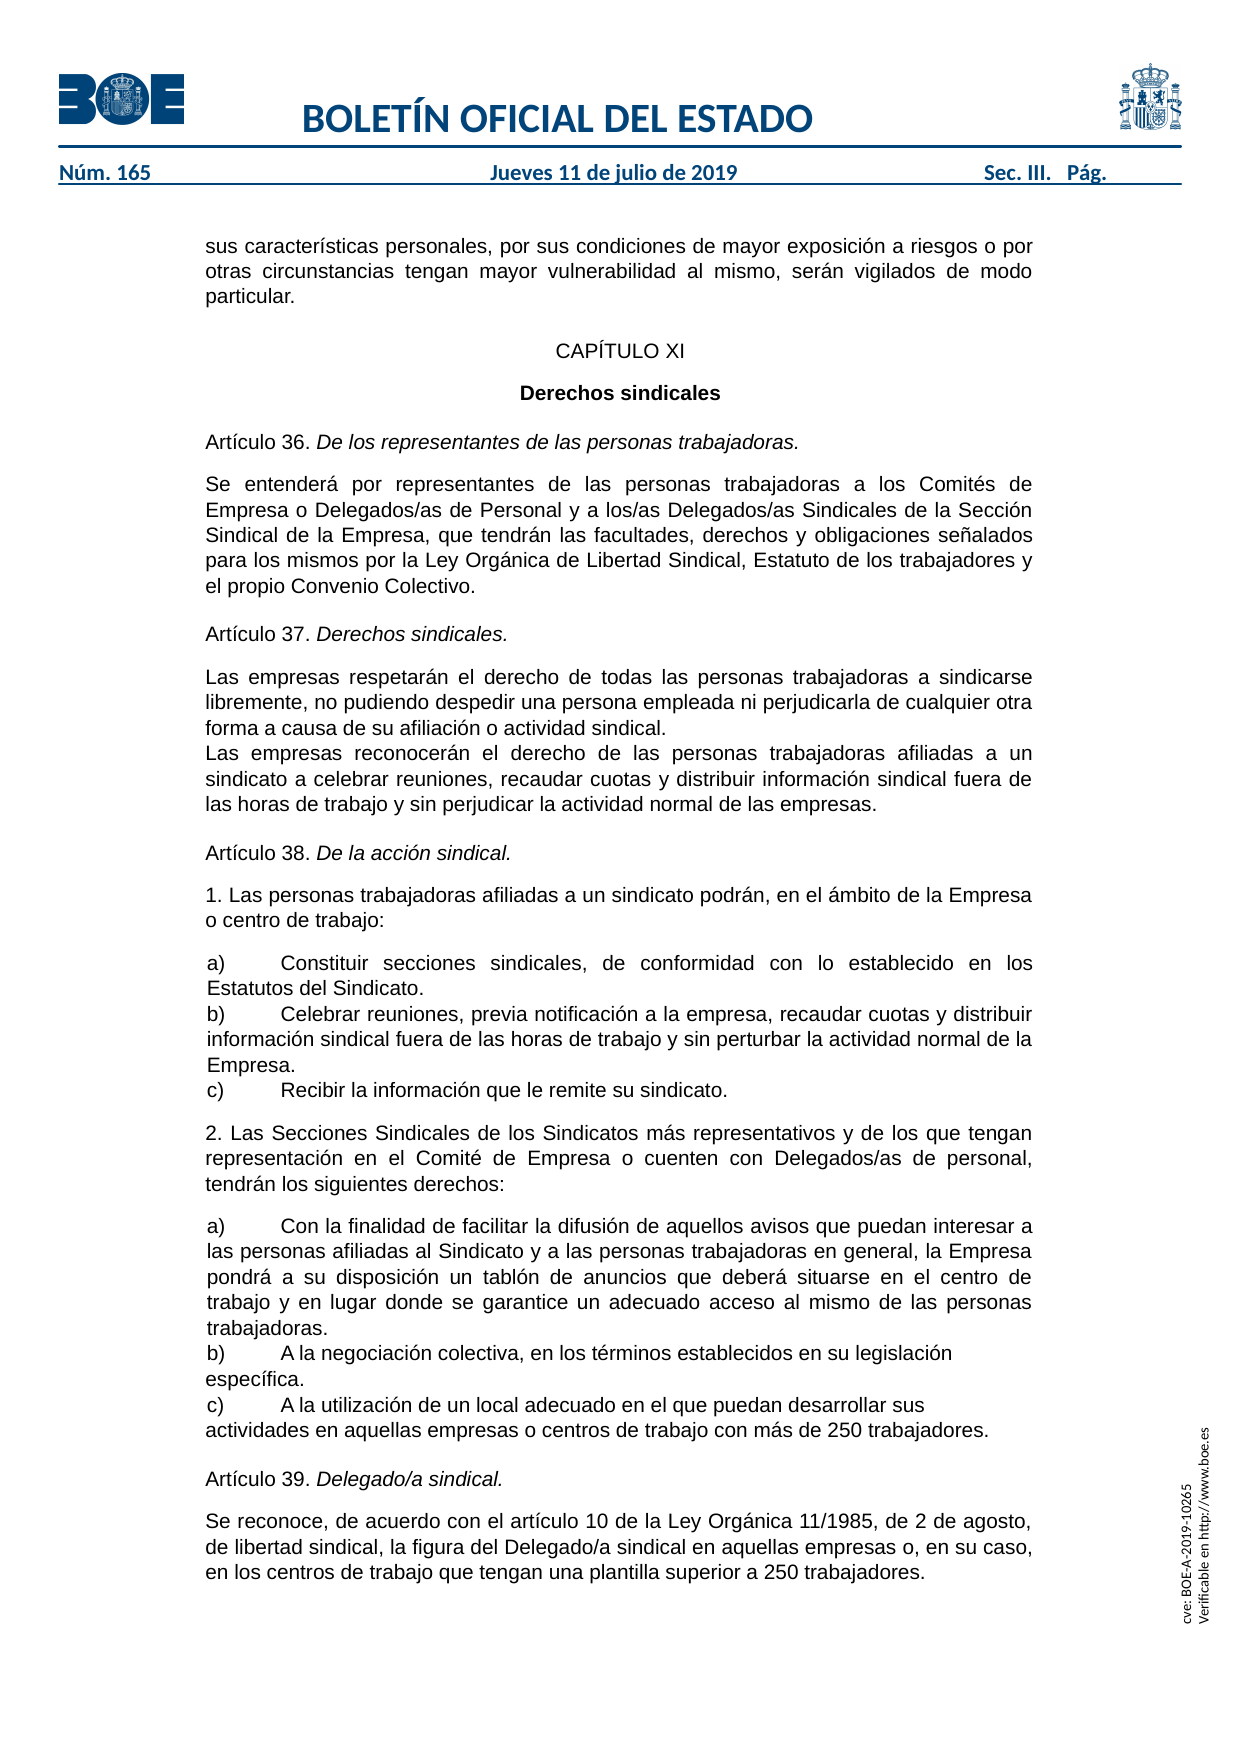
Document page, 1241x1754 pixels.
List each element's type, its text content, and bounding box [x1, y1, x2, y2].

text 1. Las personas trabajadoras afiliadas a un sindicato podrán, en el ámbito de la Empresa o centro de trabajo: [205, 883, 1034, 932]
list Recibir la información que le remite su sindicato. [207, 1078, 1034, 1102]
text Artículo 38. De la acción sindical. [205, 840, 1034, 864]
text Las empresas respetarán el derecho de todas las personas trabajadoras a sindicarse libremente, no pudiendo despedir una persona empleada ni perjudicarla de cualquier otra forma a causa de su afiliación o actividad sindical. [205, 665, 1034, 739]
text Artículo 36. De los representantes de las personas trabajadoras. [205, 429, 1034, 453]
list A la utilización de un local adecuado en el que puedan desarrollar sus [207, 1392, 1034, 1416]
text Artículo 39. Delegado/a sindical. [205, 1467, 1034, 1491]
text sus características personales, por sus condiciones de mayor exposición a riesgos o por otras circunstancias tengan mayor vulnerabilidad al mismo, serán vigilados de modo particular. [205, 234, 1034, 308]
list Constituir secciones sindicales, de conformidad con lo establecido en los Estatutos del Sindicato. [207, 951, 1034, 1000]
list Celebrar reuniones, previa notificación a la empresa, recaudar cuotas y distribuir información sindical fuera de las horas de trabajo y sin perturbar la actividad normal de la Empresa. [207, 1002, 1034, 1077]
text específica. [205, 1367, 1034, 1391]
text Artículo 37. Derechos sindicales. [205, 622, 1034, 646]
list Con la finalidad de facilitar la difusión de aquellos avisos que puedan interesar a las personas afiliadas al Sindicato y a las personas trabajadoras en general, la Empresa pondrá a su disposición un tablón de anuncios que deberá situarse en el centro de trabajo y en lugar donde se garantice un adecuado acceso al mismo de las personas trabajadoras. [207, 1214, 1034, 1339]
text Se entenderá por representantes de las personas trabajadoras a los Comités de Empresa o Delegados/as de Personal y a los/as Delegados/as Sindicales de la Sección Sindical de la Empresa, que tendrán las facultades, derechos y obligaciones señalados para los mismos por la Ley Orgánica de Libertad Sindical, Estatuto de los trabajadores y el propio Convenio Colectivo. [205, 472, 1034, 597]
text Se reconoce, de acuerdo con el artículo 10 de la Ley Orgánica 11/1985, de 2 de agosto, de libertad sindical, la figura del Delegado/a sindical en aquellas empresas o, en su caso, en los centros de trabajo que tengan una plantilla superior a 250 trabajadores. [205, 1509, 1034, 1584]
text Las empresas reconocerán el derecho de las personas trabajadoras afiliadas a un sindicato a celebrar reuniones, recaudar cuotas y distribuir información sindical fuera de las horas de trabajo y sin perjudicar la actividad normal de las empresas. [205, 741, 1034, 816]
list A la negociación colectiva, en los términos establecidos en su legislación [207, 1341, 1034, 1365]
text actividades en aquellas empresas o centros de trabajo con más de 250 trabajadores. [205, 1418, 1034, 1442]
text 2. Las Secciones Sindicales de los Sindicatos más representativos y de los que tengan representación en el Comité de Empresa o cuenten con Delegados/as de personal, tendrán los siguientes derechos: [205, 1121, 1034, 1195]
text CAPÍTULO XI [207, 339, 1034, 363]
text Derechos sindicales [207, 381, 1034, 405]
